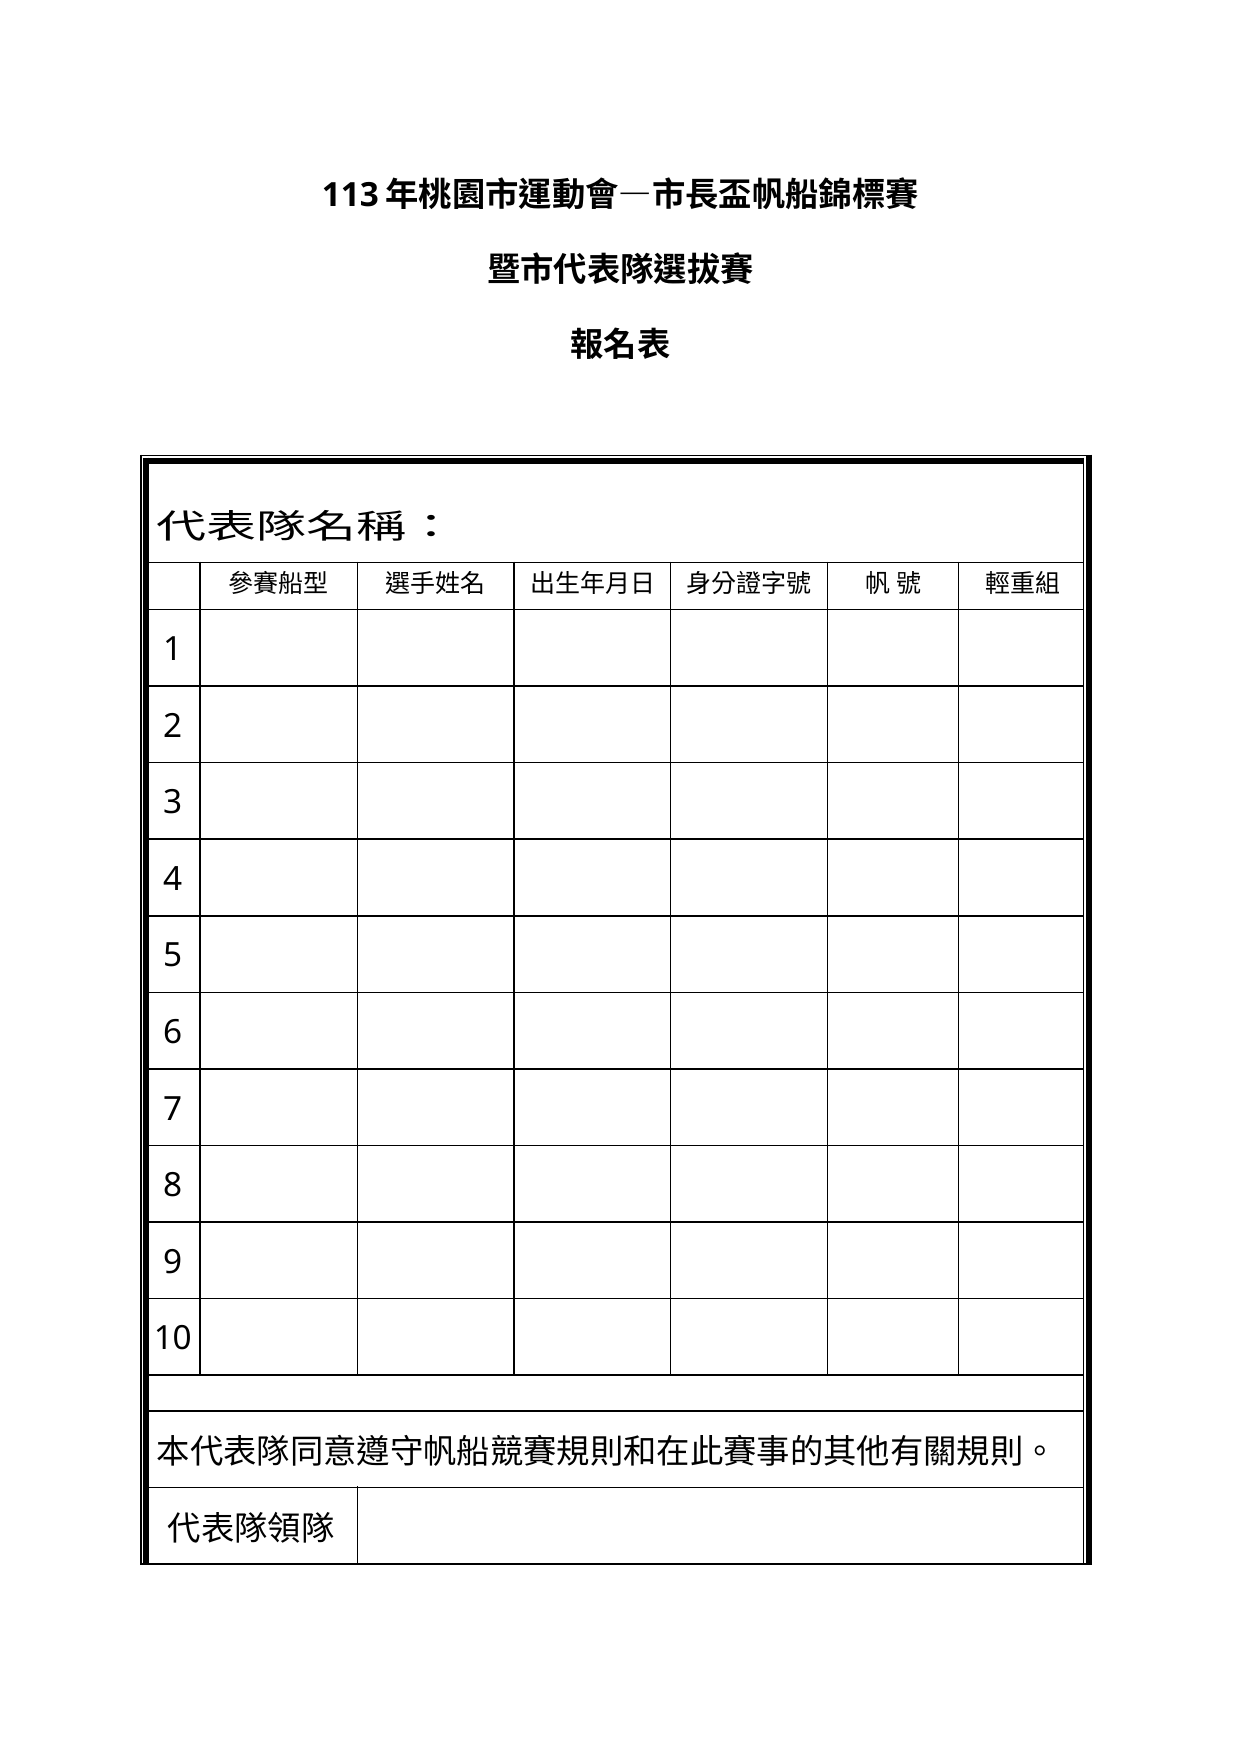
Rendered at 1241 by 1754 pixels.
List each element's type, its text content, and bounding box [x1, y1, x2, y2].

table_cell 輕重組 [959, 563, 1083, 609]
table_cell [358, 763, 513, 838]
table_cell [358, 993, 513, 1068]
text 報名表 [148, 304, 1092, 379]
table_cell [671, 1299, 827, 1374]
table_cell 9 [149, 1223, 199, 1298]
table_cell 8 [149, 1146, 199, 1221]
table_cell [149, 563, 199, 609]
table_cell [515, 917, 670, 991]
text 113年桃園市運動會—市長盃帆船錦標賽 [148, 154, 1092, 229]
table_cell [201, 917, 357, 991]
table_cell [358, 917, 513, 991]
table_cell [828, 840, 958, 915]
table_cell [515, 993, 670, 1068]
table_cell [358, 1146, 513, 1221]
table_cell [828, 1299, 958, 1374]
table_cell [828, 993, 958, 1068]
table_cell [515, 840, 670, 915]
table_cell 5 [149, 917, 199, 991]
table_cell 身分證字號 [671, 563, 827, 609]
table_cell [515, 687, 670, 762]
table_cell [201, 993, 357, 1068]
table_cell [201, 1299, 357, 1374]
table_cell 選手姓名 [358, 563, 513, 609]
table_cell 參賽船型 [201, 563, 357, 609]
table_cell [201, 610, 357, 685]
table_cell [358, 1070, 513, 1144]
table_cell [671, 687, 827, 762]
table_cell [201, 1070, 357, 1144]
table_cell [201, 687, 357, 762]
table_cell [515, 1223, 670, 1298]
table_cell [959, 610, 1083, 685]
table_cell [358, 1223, 513, 1298]
table_cell [358, 687, 513, 762]
table_cell 本代表隊同意遵守帆船競賽規則和在此賽事的其他有關規則。 [149, 1412, 1083, 1486]
table_cell [959, 840, 1083, 915]
table_cell 代表隊領隊 [149, 1488, 357, 1563]
table_cell [671, 1146, 827, 1221]
table_cell 4 [149, 840, 199, 915]
table_cell [671, 993, 827, 1068]
table_cell [828, 1146, 958, 1221]
table_cell [828, 687, 958, 762]
table_cell [515, 610, 670, 685]
table_cell [201, 1146, 357, 1221]
table_cell [959, 1299, 1083, 1374]
table_cell 3 [149, 763, 199, 838]
table_cell [358, 1299, 513, 1374]
table_cell [515, 763, 670, 838]
table_cell [828, 917, 958, 991]
table_cell [671, 917, 827, 991]
table_cell 帆 號 [828, 563, 958, 609]
table_cell [201, 763, 357, 838]
table_cell [358, 610, 513, 685]
table_cell [671, 840, 827, 915]
table_cell [959, 1070, 1083, 1144]
table_cell [149, 1376, 1083, 1410]
table_cell [201, 840, 357, 915]
table_header 代表隊名稱： [149, 464, 1083, 562]
table_cell [959, 763, 1083, 838]
table_cell [959, 993, 1083, 1068]
table_cell [358, 1488, 1083, 1563]
table_cell [671, 610, 827, 685]
table_cell [828, 1070, 958, 1144]
text 暨市代表隊選拔賽 [148, 229, 1092, 304]
table_cell [959, 1146, 1083, 1221]
table_cell 2 [149, 687, 199, 762]
table_cell [828, 1223, 958, 1298]
table_cell 出生年月日 [515, 563, 670, 609]
table_cell [959, 1223, 1083, 1298]
table_cell [201, 1223, 357, 1298]
table_cell 1 [149, 610, 199, 685]
table_cell [828, 610, 958, 685]
table_cell [358, 840, 513, 915]
table_cell [959, 687, 1083, 762]
table_cell [515, 1299, 670, 1374]
table_cell 10 [149, 1299, 199, 1374]
table_cell [671, 763, 827, 838]
table_cell [959, 917, 1083, 991]
table_cell [515, 1146, 670, 1221]
table_cell [671, 1070, 827, 1144]
table_cell [671, 1223, 827, 1298]
table_cell [515, 1070, 670, 1144]
table_cell 6 [149, 993, 199, 1068]
table_cell [828, 763, 958, 838]
table_cell 7 [149, 1070, 199, 1144]
